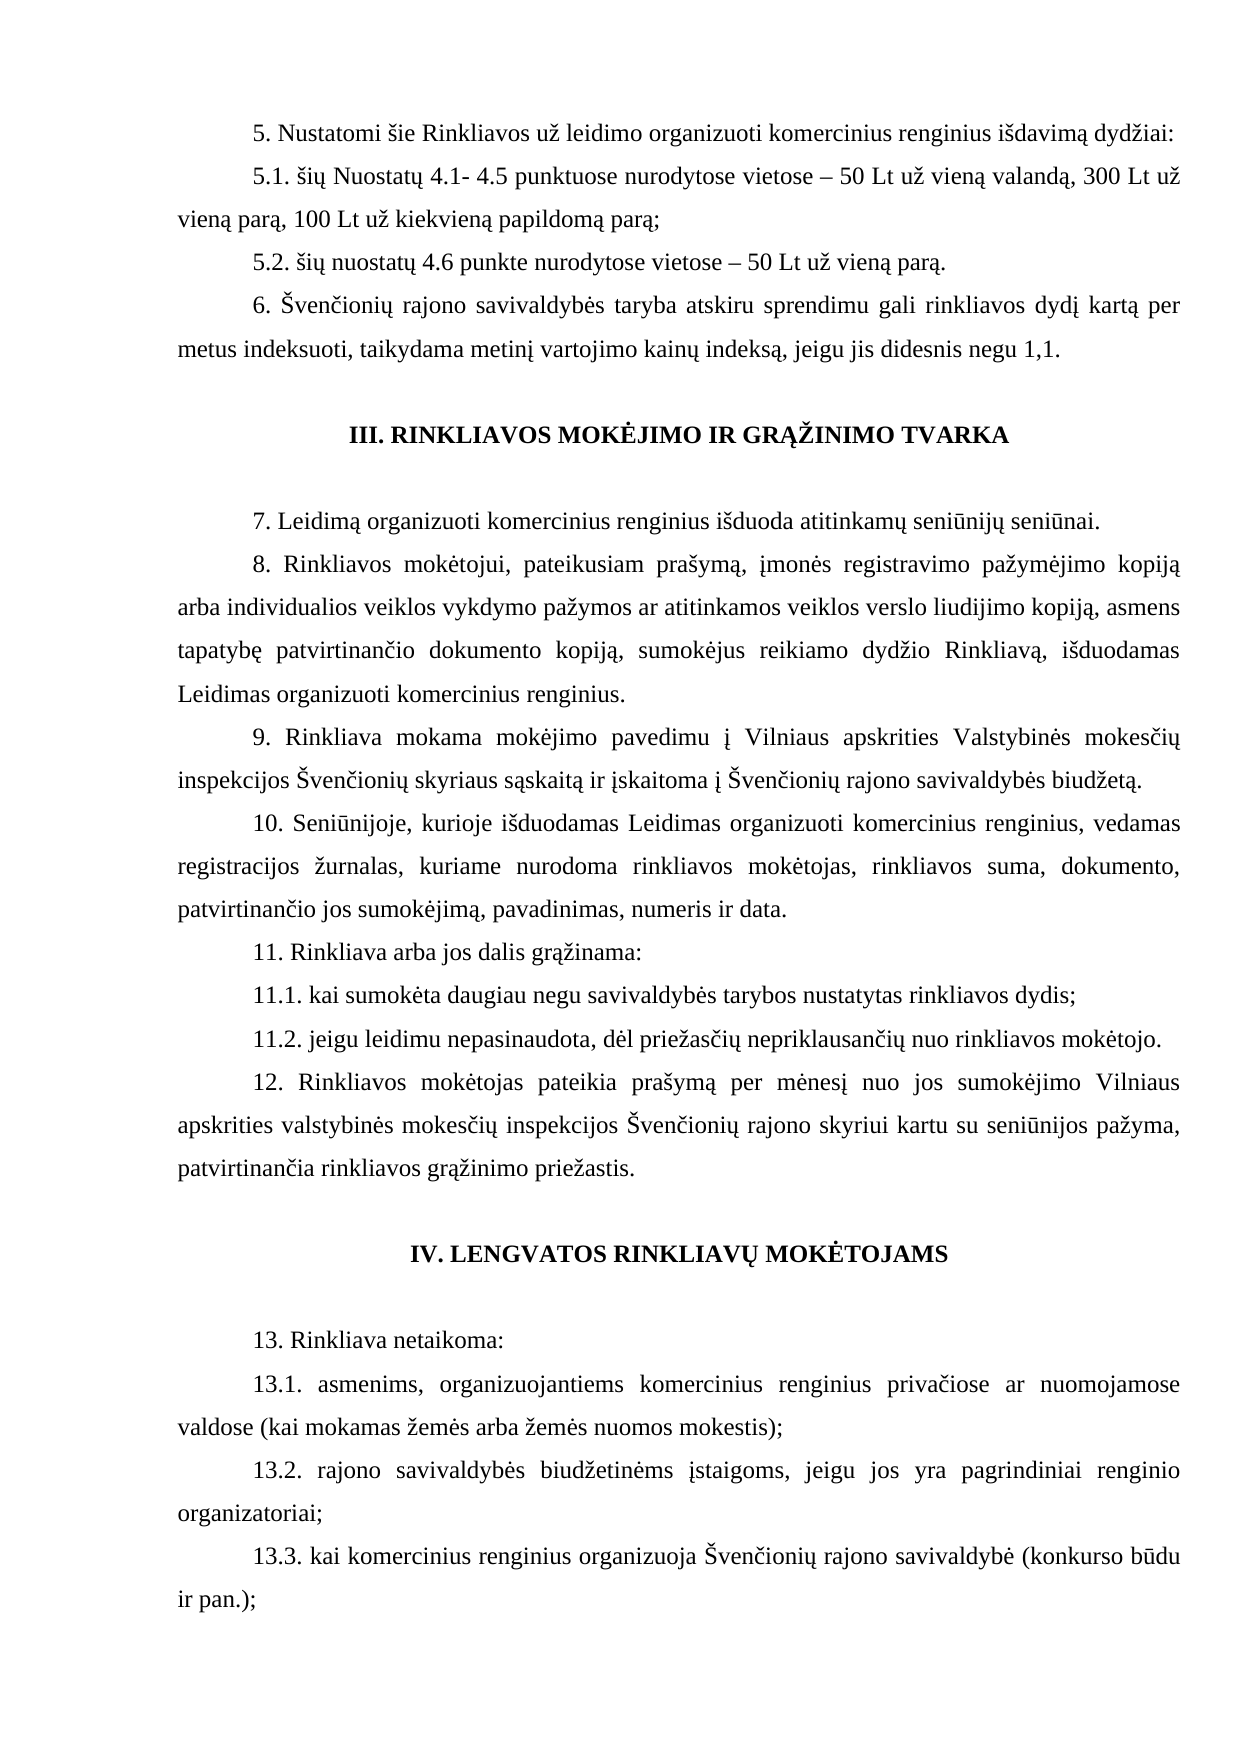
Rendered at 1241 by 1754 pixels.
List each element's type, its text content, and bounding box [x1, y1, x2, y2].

text 6. Švenčionių rajono savivaldybės taryba atskiru sprendimu gali rinkliavos dydį kartą per metus indeksuoti, taikydama metinį vartojimo kainų indeksą, jeigu jis didesnis negu 1,1. [177, 291, 1181, 362]
text IV. LENGVATOS RINKLIAVŲ MOKĖTOJAMS [177, 1239, 1181, 1268]
text 13.1. asmenims, organizuojantiems komercinius renginius privačiose ar nuomojamose valdose (kai mokamas žemės arba žemės nuomos mokestis); [177, 1369, 1181, 1441]
text 12. Rinkliavos mokėtojas pateikia prašymą per mėnesį nuo jos sumokėjimo Vilniaus apskrities valstybinės mokesčių inspekcijos Švenčionių rajono skyriui kartu su seniūnijos pažyma, patvirtinančia rinkliavos grąžinimo priežastis. [177, 1067, 1181, 1182]
text 9. Rinkliava mokama mokėjimo pavedimu į Vilniaus apskrities Valstybinės mokesčių inspekcijos Švenčionių skyriaus sąskaitą ir įskaitoma į Švenčionių rajono savivaldybės biudžetą. [177, 722, 1181, 794]
text 5.2. šių nuostatų 4.6 punkte nurodytose vietose – 50 Lt už vieną parą. [177, 247, 1181, 276]
text 11. Rinkliava arba jos dalis grąžinama: [177, 937, 1181, 966]
text 13. Rinkliava netaikoma: [177, 1326, 1181, 1354]
text 13.2. rajono savivaldybės biudžetinėms įstaigoms, jeigu jos yra pagrindiniai renginio organizatoriai; [177, 1455, 1181, 1527]
text 11.2. jeigu leidimu nepasinaudota, dėl priežasčių nepriklausančių nuo rinkliavos mokėtojo. [177, 1024, 1181, 1052]
text 7. Leidimą organizuoti komercinius renginius išduoda atitinkamų seniūnijų seniūnai. [177, 506, 1181, 535]
text 5. Nustatomi šie Rinkliavos už leidimo organizuoti komercinius renginius išdavimą dydžiai: [177, 118, 1181, 147]
text 8. Rinkliavos mokėtojui, pateikusiam prašymą, įmonės registravimo pažymėjimo kopiją arba individualios veiklos vykdymo pažymos ar atitinkamos veiklos verslo liudijimo kopiją, asmens tapatybę patvirtinančio dokumento kopiją, sumokėjus reikiamo dydžio Rinkliavą, išduodamas Leidimas organizuoti komercinius renginius. [177, 549, 1181, 707]
text III. RINKLIAVOS MOKĖJIMO IR GRĄŽINIMO TVARKA [177, 420, 1181, 449]
text 5.1. šių Nuostatų 4.1- 4.5 punktuose nurodytose vietose – 50 Lt už vieną valandą, 300 Lt už vieną parą, 100 Lt už kiekvieną papildomą parą; [177, 161, 1181, 233]
text 11.1. kai sumokėta daugiau negu savivaldybės tarybos nustatytas rinkliavos dydis; [177, 981, 1181, 1009]
text 13.3. kai komercinius renginius organizuoja Švenčionių rajono savivaldybė (konkurso būdu ir pan.); [177, 1541, 1181, 1613]
text 10. Seniūnijoje, kurioje išduodamas Leidimas organizuoti komercinius renginius, vedamas registracijos žurnalas, kuriame nurodoma rinkliavos mokėtojas, rinkliavos suma, dokumento, patvirtinančio jos sumokėjimą, pavadinimas, numeris ir data. [177, 808, 1181, 923]
